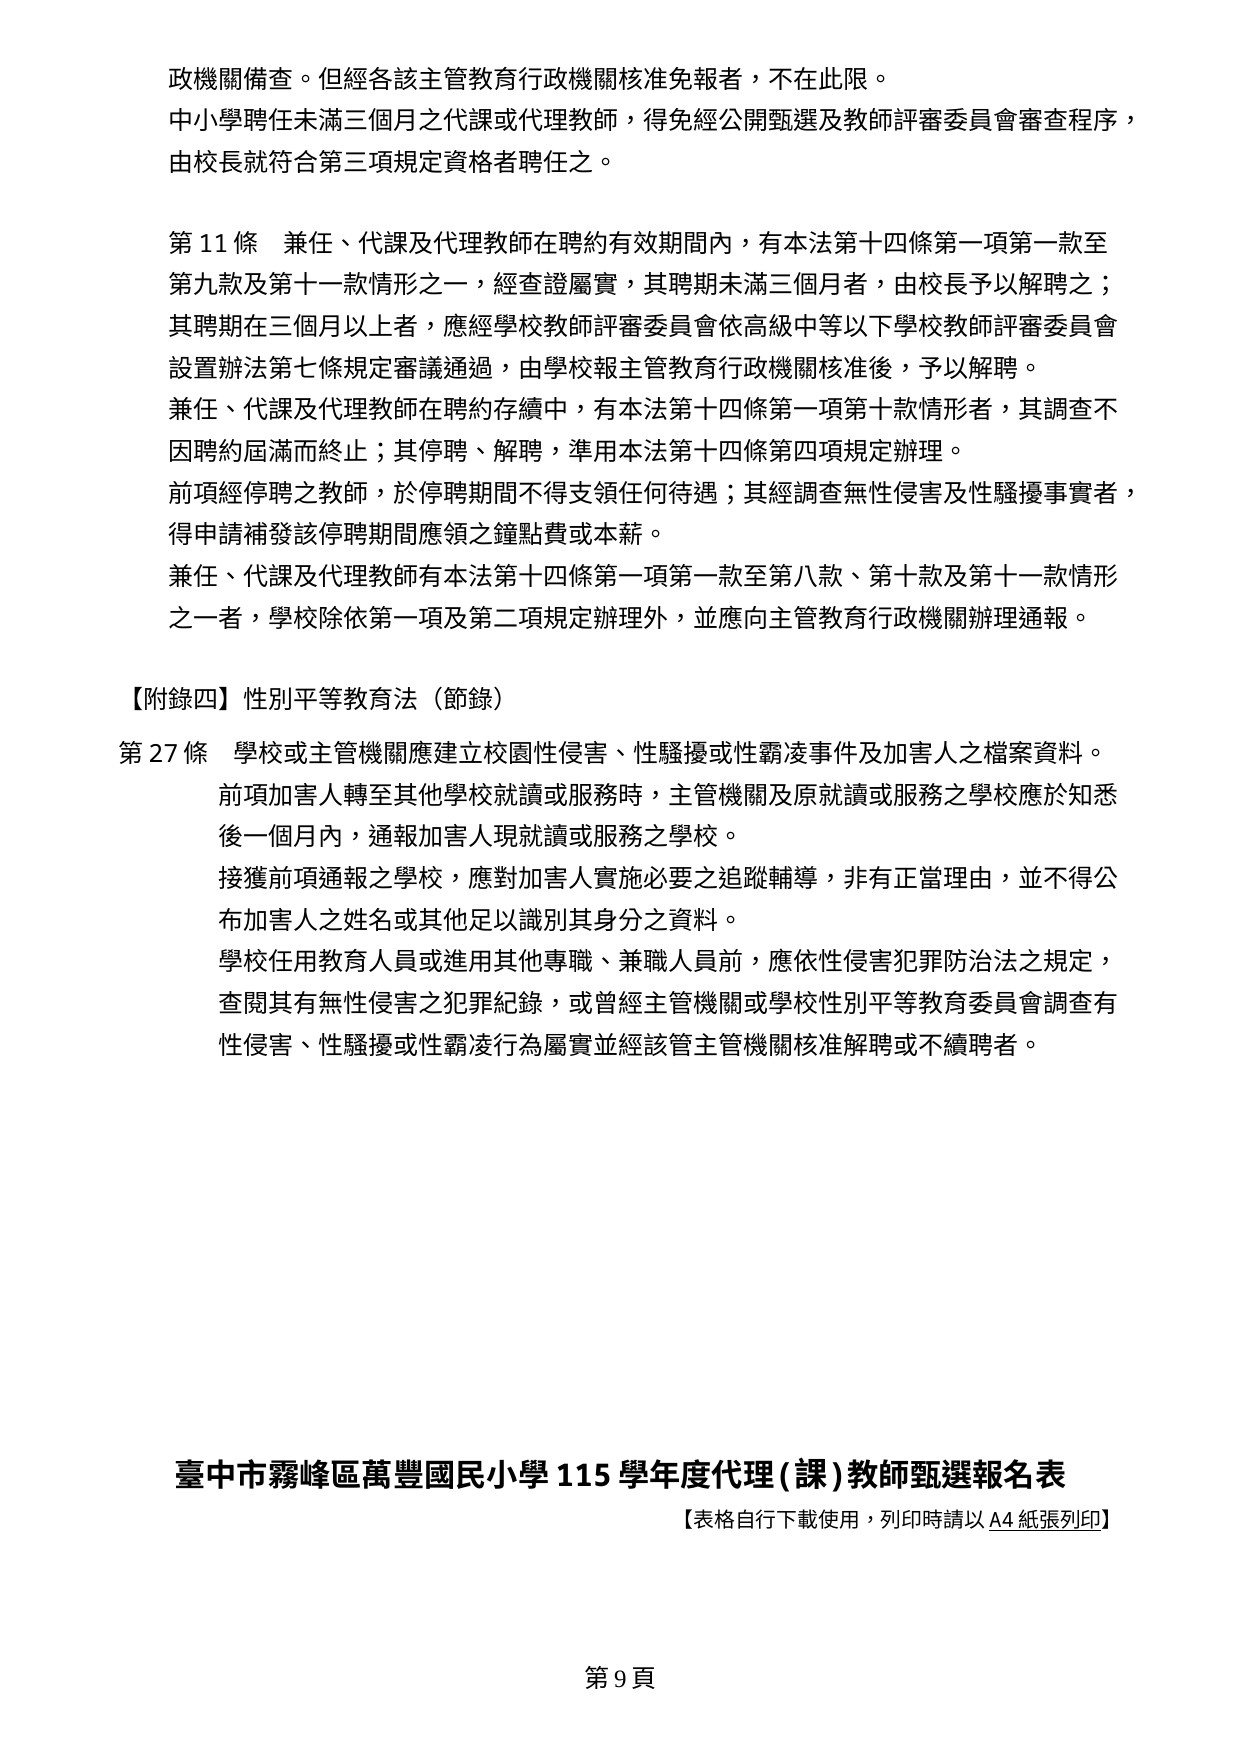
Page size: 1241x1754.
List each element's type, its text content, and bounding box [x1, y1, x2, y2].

text 【附錄四】性別平等教育法（節錄） [118, 679, 1122, 715]
text 第11條 兼任、代課及代理教師在聘約有效期間內，有本法第十四條第一項第一款至第九款及第十一款情形之一，經查證屬實，其聘期未滿三個月者，由校長予以解聘之；其聘期在三個月以上者，應經學校教師評審委員會依高級中等以下學校教師評審委員會設置辦法第七條規定審議通過，由學校報主管教育行政機關核准後，予以解聘。 [168, 223, 1122, 384]
text 政機關備查。但經各該主管教育行政機關核准免報者，不在此限。 [168, 59, 1122, 95]
text 中小學聘任未滿三個月之代課或代理教師，得免經公開甄選及教師評審委員會審查程序，由校長就符合第三項規定資格者聘任之。 [168, 101, 1122, 179]
text 前項加害人轉至其他學校就讀或服務時，主管機關及原就讀或服務之學校應於知悉後一個月內，通報加害人現就讀或服務之學校。 [218, 775, 1122, 853]
text 【表格自行下載使用，列印時請以A4紙張列印】 [118, 1504, 1122, 1534]
text 接獲前項通報之學校，應對加害人實施必要之追蹤輔導，非有正當理由，並不得公布加害人之姓名或其他足以識別其身分之資料。 [218, 858, 1122, 936]
text 兼任、代課及代理教師有本法第十四條第一項第一款至第八款、第十款及第十一款情形之一者，學校除依第一項及第二項規定辦理外，並應向主管教育行政機關辦理通報。 [168, 557, 1122, 634]
text 臺中市霧峰區萬豐國民小學115學年度代理(課)教師甄選報名表 [118, 1448, 1122, 1496]
text 學校任用教育人員或進用其他專職、兼職人員前，應依性侵害犯罪防治法之規定，查閱其有無性侵害之犯罪紀錄，或曾經主管機關或學校性別平等教育委員會調查有性侵害、性騷擾或性霸凌行為屬實並經該管主管機關核准解聘或不續聘者。 [218, 942, 1122, 1061]
text 兼任、代課及代理教師在聘約存續中，有本法第十四條第一項第十款情形者，其調查不因聘約屆滿而終止；其停聘、解聘，準用本法第十四條第四項規定辦理。 [168, 390, 1122, 468]
text 第27條 學校或主管機關應建立校園性侵害、性騷擾或性霸凌事件及加害人之檔案資料。 [118, 733, 1122, 770]
text 前項經停聘之教師，於停聘期間不得支領任何待遇；其經調查無性侵害及性騷擾事實者，得申請補發該停聘期間應領之鐘點費或本薪。 [168, 473, 1122, 551]
